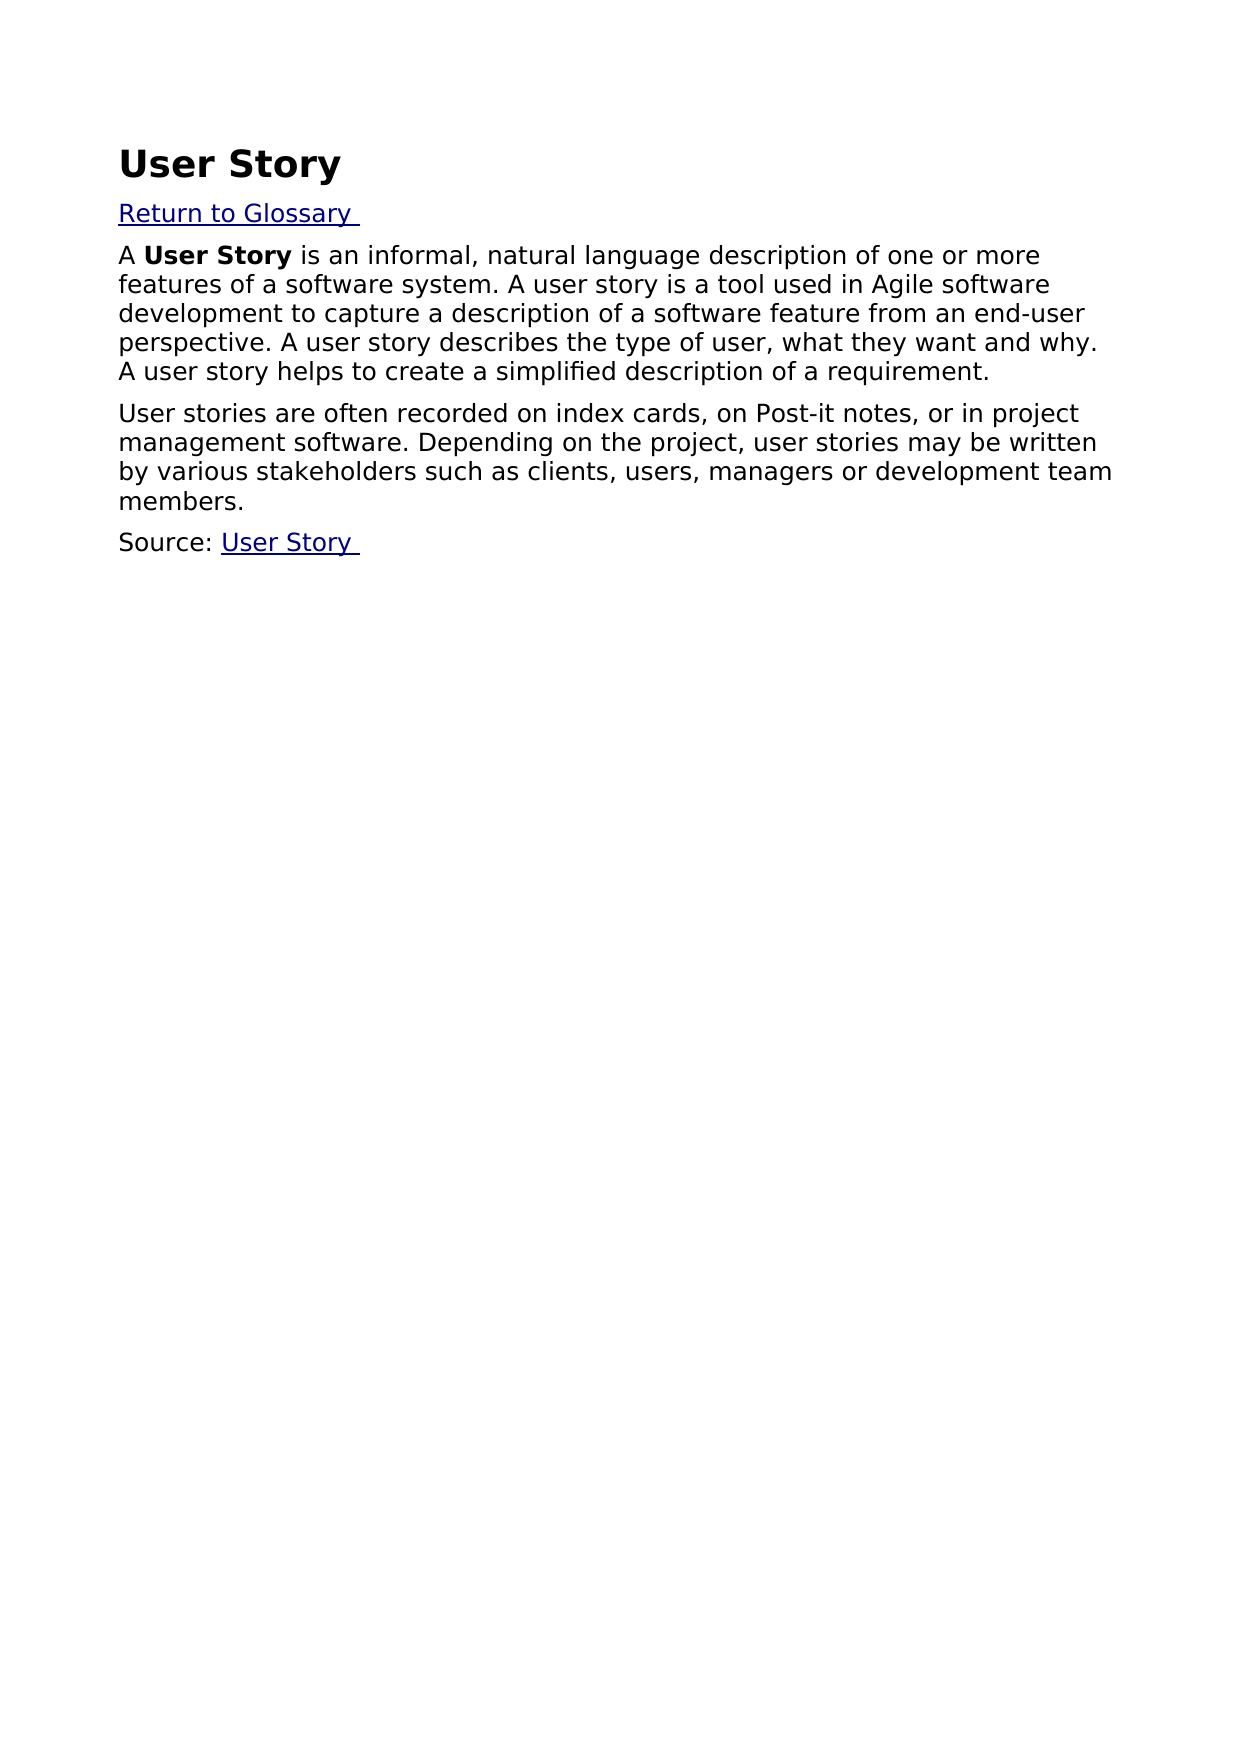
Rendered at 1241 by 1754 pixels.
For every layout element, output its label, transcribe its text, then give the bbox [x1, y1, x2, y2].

text User stories are often recorded on index cards, on Post-it notes, or in project management software. Depending on the project, user stories may be written by various stakeholders such as clients, users, managers or development team members. [118, 399, 1122, 516]
text A User Story is an informal, natural language description of one or more features of a software system. A user story is a tool used in Agile software development to capture a description of a software feature from an end-user perspective. A user story describes the type of user, what they want and why. A user story helps to create a simplified description of a requirement. [118, 241, 1122, 387]
subtitle User Story [118, 143, 1122, 187]
text Return to Glossary [118, 199, 1122, 228]
text Source: User Story [118, 528, 1122, 558]
